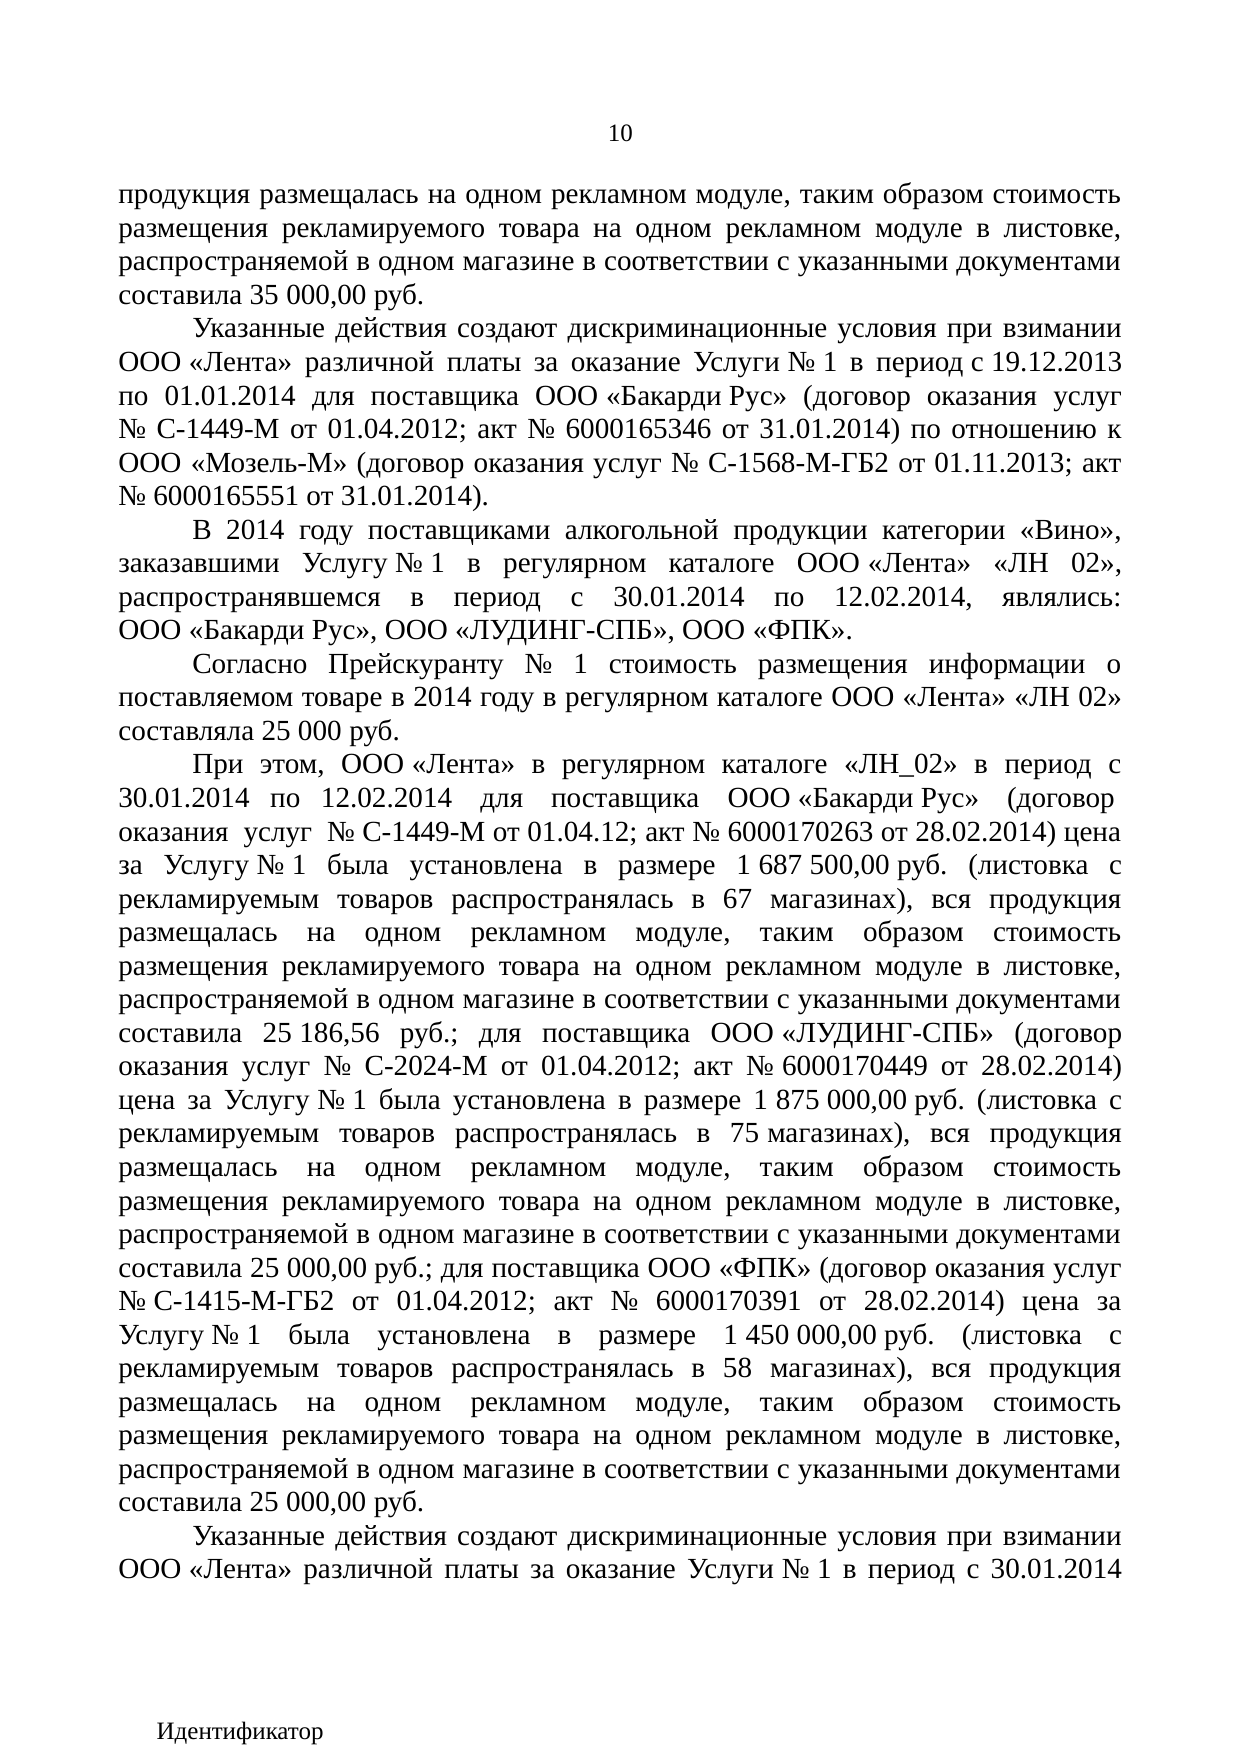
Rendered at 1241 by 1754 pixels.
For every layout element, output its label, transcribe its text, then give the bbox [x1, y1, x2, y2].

text продукция размещалась на одном рекламном модуле, таким образом стоимость размещения рекламируемого товара на одном рекламном модуле в листовке, распространяемой в одном магазине в соответствии с указанными документами составила 35 000,00 руб. [118, 176, 1122, 311]
text Указанные действия создают дискриминационные условия при взимании ООО «Лента» различной платы за оказание Услуги № 1 в период с 30.01.2014 [118, 1518, 1122, 1585]
text Согласно Прейскуранту № 1 стоимость размещения информации о поставляемом товаре в 2014 году в регулярном каталоге ООО «Лента» «ЛН 02» составляла 25 000 руб. [118, 646, 1122, 747]
text В 2014 году поставщиками алкогольной продукции категории «Вино», заказавшими Услугу № 1 в регулярном каталоге ООО «Лента» «ЛН 02», распространявшемся в период с 30.01.2014 по 12.02.2014, являлись: ООО «Бакарди Рус», ООО «ЛУДИНГ-СПБ», ООО «ФПК». [118, 512, 1122, 646]
text Указанные действия создают дискриминационные условия при взимании ООО «Лента» различной платы за оказание Услуги № 1 в период с 19.12.2013 по 01.01.2014 для поставщика ООО «Бакарди Рус» (договор оказания услуг № C-1449-М от 01.04.2012; акт № 6000165346 от 31.01.2014) по отношению к ООО «Мозель-М» (договор оказания услуг № С-1568-М-ГБ2 от 01.11.2013; акт № 6000165551 от 31.01.2014). [118, 311, 1122, 512]
text При этом, ООО «Лента» в регулярном каталоге «ЛН_02» в период с 30.01.2014 по 12.02.2014 для поставщика ООО «Бакарди Рус» (договор оказания услуг № С-1449-М от 01.04.12; акт № 6000170263 от 28.02.2014) цена за Услугу № 1 была установлена в размере 1 687 500,00 руб. (листовка с рекламируемым товаров распространялась в 67 магазинах), вся продукция размещалась на одном рекламном модуле, таким образом стоимость размещения рекламируемого товара на одном рекламном модуле в листовке, распространяемой в одном магазине в соответствии с указанными документами составила 25 186,56 руб.; для поставщика ООО «ЛУДИНГ-СПБ» (договор оказания услуг № С-2024-М от 01.04.2012; акт № 6000170449 от 28.02.2014) цена за Услугу № 1 была установлена в размере 1 875 000,00 руб. (листовка с рекламируемым товаров распространялась в 75 магазинах), вся продукция размещалась на одном рекламном модуле, таким образом стоимость размещения рекламируемого товара на одном рекламном модуле в листовке, распространяемой в одном магазине в соответствии с указанными документами составила 25 000,00 руб.; для поставщика ООО «ФПК» (договор оказания услуг № С-1415-М-ГБ2 от 01.04.2012; акт № 6000170391 от 28.02.2014) цена за Услугу № 1 была установлена в размере 1 450 000,00 руб. (листовка с рекламируемым товаров распространялась в 58 магазинах), вся продукция размещалась на одном рекламном модуле, таким образом стоимость размещения рекламируемого товара на одном рекламном модуле в листовке, распространяемой в одном магазине в соответствии с указанными документами составила 25 000,00 руб. [118, 747, 1122, 1518]
